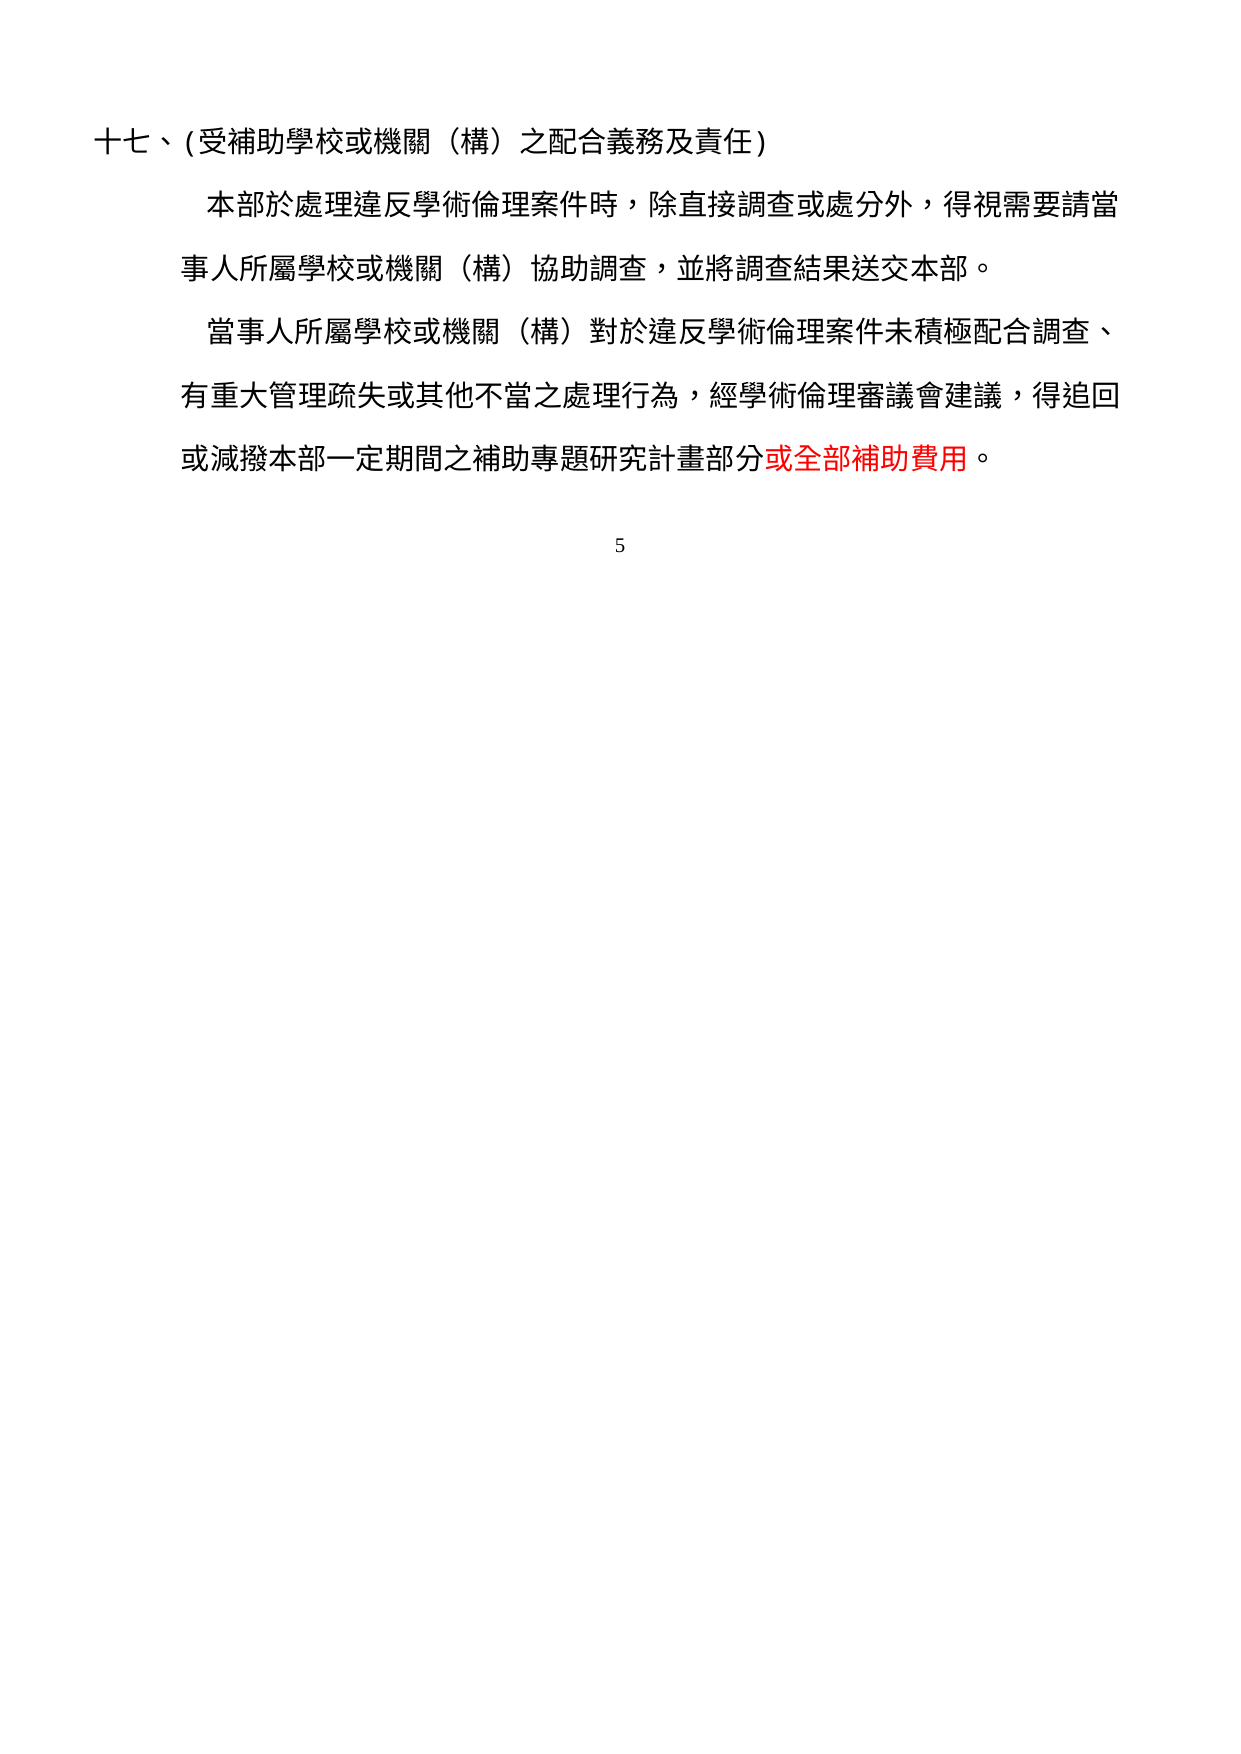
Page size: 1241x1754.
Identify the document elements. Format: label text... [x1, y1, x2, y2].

text 本部於處理違反學術倫理案件時，除直接調查或處分外，得視需要請當事人所屬學校或機關（構）協助調查，並將調查結果送交本部。 [81, 182, 1122, 287]
text 十七、(受補助學校或機關（構）之配合義務及責任) [93, 118, 1122, 161]
text 當事人所屬學校或機關（構）對於違反學術倫理案件未積極配合調查、有重大管理疏失或其他不當之處理行為，經學術倫理審議會建議，得追回或減撥本部一定期間之補助專題研究計畫部分或全部補助費用。 [81, 309, 1122, 478]
text 4 [614, 533, 626, 557]
